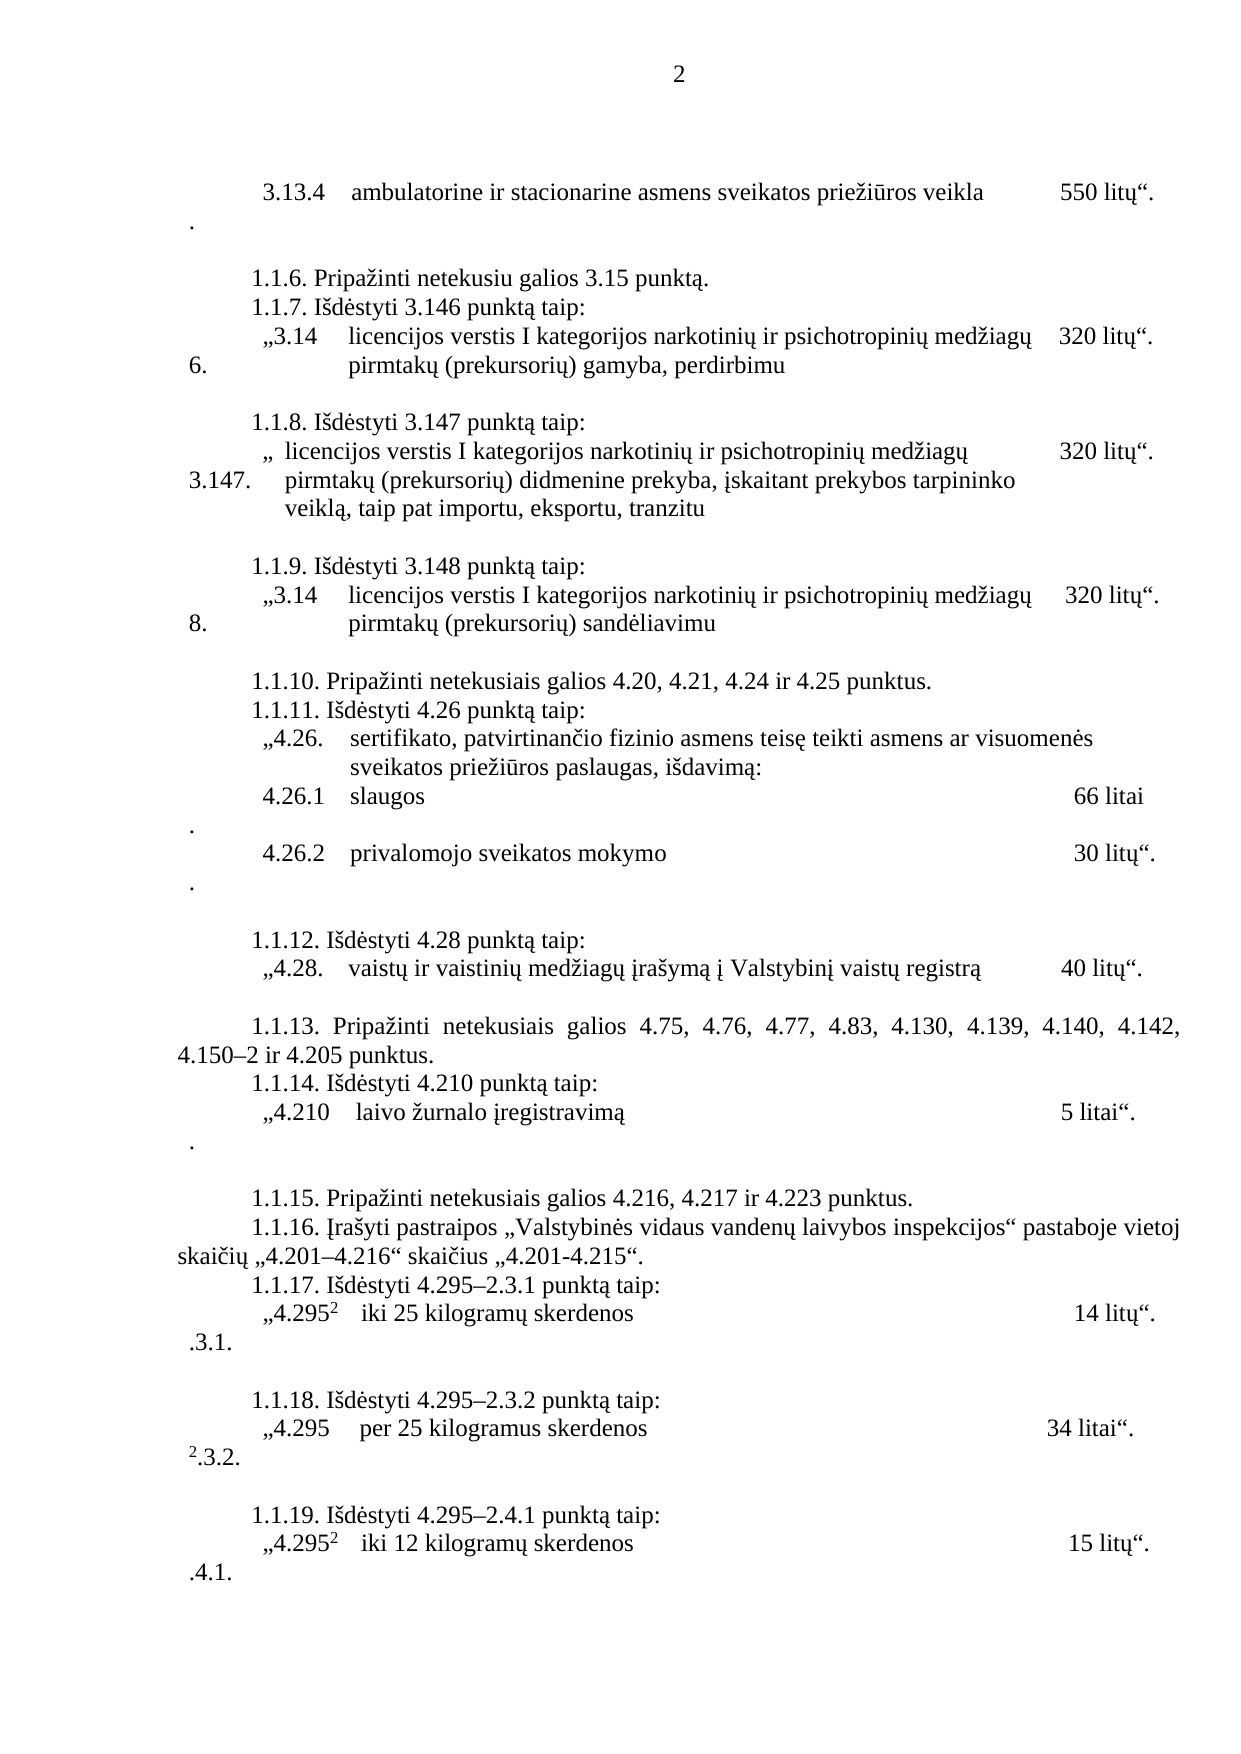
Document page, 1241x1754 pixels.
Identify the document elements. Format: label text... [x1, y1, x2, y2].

table_header sertifikato, patvirtinančio fizinio asmens teisę teikti asmens ar visuomenės sveikatos priežiūros paslaugas, išdavimą: [339, 724, 1181, 781]
table_cell 550 litų“. [1049, 177, 1181, 235]
text 1.1.17. Išdėstyti 4.295–2.3.1 punktą taip: [177, 1270, 1181, 1298]
text 1.1.16. Įrašyti pastraipos „Valstybinės vidaus vandenų laivybos inspekcijos“ pastaboje vietoj skaičių „4.201–4.216“ skaičius „4.201-4.215“. [177, 1212, 1181, 1270]
table_header 34 litai“. [1035, 1414, 1181, 1471]
table_header 14 litų“. [1063, 1299, 1181, 1356]
table_header „4.28. [177, 954, 337, 982]
text 1.1.14. Išdėstyti 4.210 punktą taip: [177, 1068, 1181, 1097]
text 1.1.13. Pripažinti netekusiais galios 4.75, 4.76, 4.77, 4.83, 4.130, 4.139, 4.140, 4.142, 4.150–2 ir 4.205 punktus. [177, 1011, 1181, 1068]
text 1.1.12. Išdėstyti 4.28 punktą taip: [177, 925, 1181, 953]
text 1.1.8. Išdėstyti 3.147 punktą taip: [177, 407, 1181, 436]
table_header „3.146. [177, 321, 337, 378]
table_header licencijos verstis I kategorijos narkotinių ir psichotropinių medžiagų pirmtakų (prekursorių) didmenine prekyba, įskaitant prekybos tarpininko veiklą, taip pat importu, eksportu, tranzitu [273, 436, 1048, 522]
text 1.1.15. Pripažinti netekusiais galios 4.216, 4.217 ir 4.223 punktus. [177, 1183, 1181, 1212]
table_header licencijos verstis I kategorijos narkotinių ir psichotropinių medžiagų pirmtakų (prekursorių) sandėliavimu [337, 580, 1054, 637]
text 1.1.10. Pripažinti netekusiais galios 4.20, 4.21, 4.24 ir 4.25 punktus. [177, 666, 1181, 695]
table_cell 4.26.1. [177, 781, 339, 838]
table_header „3.147. [177, 436, 273, 522]
table_cell 4.26.2. [177, 839, 339, 896]
table_header 15 litų“. [1057, 1529, 1181, 1586]
table_cell slaugos [339, 781, 1062, 838]
text 1.1.6. Pripažinti netekusiu galios 3.15 punktą. [177, 263, 1181, 292]
text 1.1.11. Išdėstyti 4.26 punktą taip: [177, 695, 1181, 723]
table_header „4.2952.4.1. [177, 1529, 349, 1586]
text 1.1.7. Išdėstyti 3.146 punktą taip: [177, 292, 1181, 321]
table_header 320 litų“. [1054, 580, 1181, 637]
table_header 5 litai“. [1049, 1097, 1181, 1155]
table_header „4.2952.3.2. [177, 1414, 348, 1471]
table_cell 66 litai [1063, 781, 1181, 838]
table_header „4.2952.3.1. [177, 1299, 349, 1356]
table_header 320 litų“. [1048, 436, 1181, 522]
table_header „4.26. [177, 724, 339, 781]
table_cell privalomojo sveikatos mokymo [339, 839, 1062, 896]
table_header 40 litų“. [1050, 954, 1181, 982]
text 1.1.18. Išdėstyti 4.295–2.3.2 punktą taip: [177, 1385, 1181, 1413]
table_header vaistų ir vaistinių medžiagų įrašymą į Valstybinį vaistų registrą [337, 954, 1049, 982]
table_header laivo žurnalo įregistravimą [344, 1097, 1049, 1155]
table_header per 25 kilogramus skerdenos [348, 1414, 1035, 1471]
text 1.1.9. Išdėstyti 3.148 punktą taip: [177, 551, 1181, 580]
table_header 320 litų“. [1048, 321, 1181, 378]
table_cell ambulatorine ir stacionarine asmens sveikatos priežiūros veikla [340, 177, 1048, 235]
table_header „3.148. [177, 580, 337, 637]
table_header licencijos verstis I kategorijos narkotinių ir psichotropinių medžiagų pirmtakų (prekursorių) gamyba, perdirbimu [337, 321, 1047, 378]
table_cell 3.13.4. [177, 177, 340, 235]
table_header „4.210. [177, 1097, 344, 1155]
text 1.1.19. Išdėstyti 4.295–2.4.1 punktą taip: [177, 1500, 1181, 1528]
table_header iki 25 kilogramų skerdenos [350, 1299, 1062, 1356]
table_cell 30 litų“. [1063, 839, 1181, 896]
table_header iki 12 kilogramų skerdenos [350, 1529, 1057, 1586]
